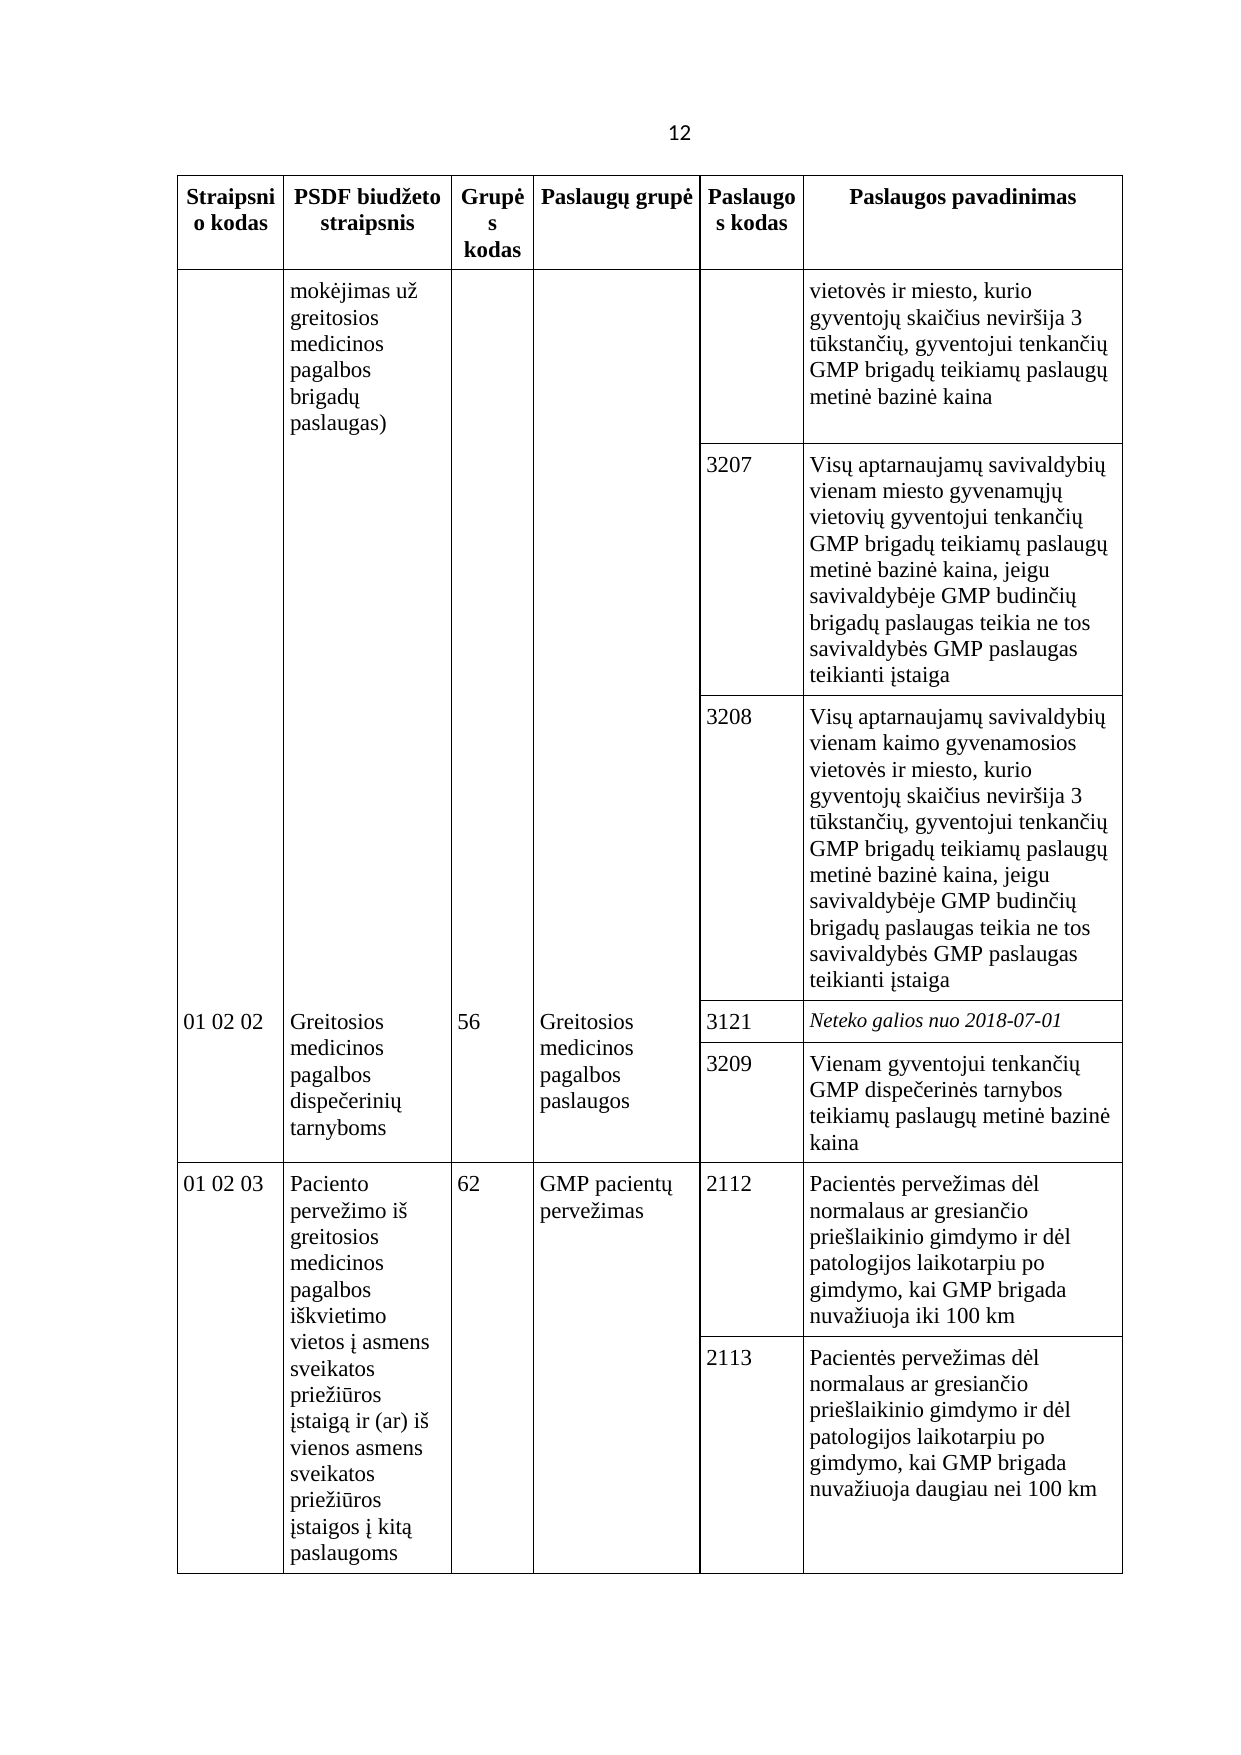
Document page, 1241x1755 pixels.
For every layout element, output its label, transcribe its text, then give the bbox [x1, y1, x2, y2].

table_cell Pacientės pervežimas dėl normalaus ar gresiančio priešlaikinio gimdymo ir dėl patologijos laikotarpiu po gimdymo, kai GMP brigada nuvažiuoja iki 100 km [804, 1163, 1122, 1336]
table_cell [178, 1336, 283, 1573]
table_cell Greitosios medicinos pagalbos paslaugos [534, 1000, 699, 1162]
table_cell 62 [452, 1163, 533, 1336]
table_cell 3209 [701, 1043, 803, 1162]
table_cell Visų aptarnaujamų savivaldybių vienam kaimo gyvenamosios vietovės ir miesto, kurio gyventojų skaičius neviršija 3 tūkstančių, gyventojui tenkančių GMP brigadų teikiamų paslaugų metinė bazinė kaina, jeigu savivaldybėje GMP budinčių brigadų paslaugas teikia ne tos savivaldybės GMP paslaugas teikianti įstaiga [804, 696, 1122, 1000]
table_cell Paciento pervežimo iš greitosios medicinos pagalbos iškvietimo vietos į asmens sveikatos priežiūros įstaigą ir (ar) iš vienos asmens sveikatos priežiūros įstaigos į kitą paslaugoms [284, 1163, 451, 1573]
table_cell [534, 443, 699, 1000]
table_cell 3207 [701, 444, 803, 695]
table_cell 3121 [701, 1001, 803, 1042]
table_cell 2112 [701, 1163, 803, 1336]
table_cell [178, 443, 283, 1000]
table_cell [452, 1336, 533, 1573]
table_cell [452, 443, 533, 1000]
table_cell 3208 [701, 696, 803, 1000]
table_cell [284, 443, 451, 1000]
table_header Grupės kodas [452, 176, 533, 269]
table_cell [178, 270, 283, 442]
table_cell mokėjimas už greitosios medicinos pagalbos brigadų paslaugas) [284, 270, 451, 442]
table_header Paslaugų grupė [534, 176, 699, 269]
table_cell Neteko galios nuo 2018-07-01 [804, 1001, 1122, 1042]
table_cell Visų aptarnaujamų savivaldybių vienam miesto gyvenamųjų vietovių gyventojui tenkančių GMP brigadų teikiamų paslaugų metinė bazinė kaina, jeigu savivaldybėje GMP budinčių brigadų paslaugas teikia ne tos savivaldybės GMP paslaugas teikianti įstaiga [804, 444, 1122, 695]
table_header Paslaugos pavadinimas [804, 176, 1122, 269]
table_cell 01 02 03 [178, 1163, 283, 1336]
table_cell GMP pacientų pervežimas [534, 1163, 699, 1336]
table_cell 56 [452, 1000, 533, 1162]
table_cell [534, 1336, 699, 1573]
table_cell 01 02 02 [178, 1000, 283, 1162]
table_cell 2113 [701, 1337, 803, 1573]
table_cell Greitosios medicinos pagalbos dispečerinių tarnyboms [284, 1000, 451, 1162]
table_cell [452, 270, 533, 442]
table_cell Vienam gyventojui tenkančių GMP dispečerinės tarnybos teikiamų paslaugų metinė bazinė kaina [804, 1043, 1122, 1162]
table_cell vietovės ir miesto, kurio gyventojų skaičius neviršija 3 tūkstančių, gyventojui tenkančių GMP brigadų teikiamų paslaugų metinė bazinė kaina [804, 270, 1122, 442]
table_cell [534, 270, 699, 442]
table_header PSDF biudžeto straipsnis [284, 176, 451, 269]
table_header Paslaugos kodas [701, 176, 803, 269]
table_cell Pacientės pervežimas dėl normalaus ar gresiančio priešlaikinio gimdymo ir dėl patologijos laikotarpiu po gimdymo, kai GMP brigada nuvažiuoja daugiau nei 100 km [804, 1337, 1122, 1573]
table_cell [701, 270, 803, 442]
table_header Straipsnio kodas [178, 176, 283, 269]
